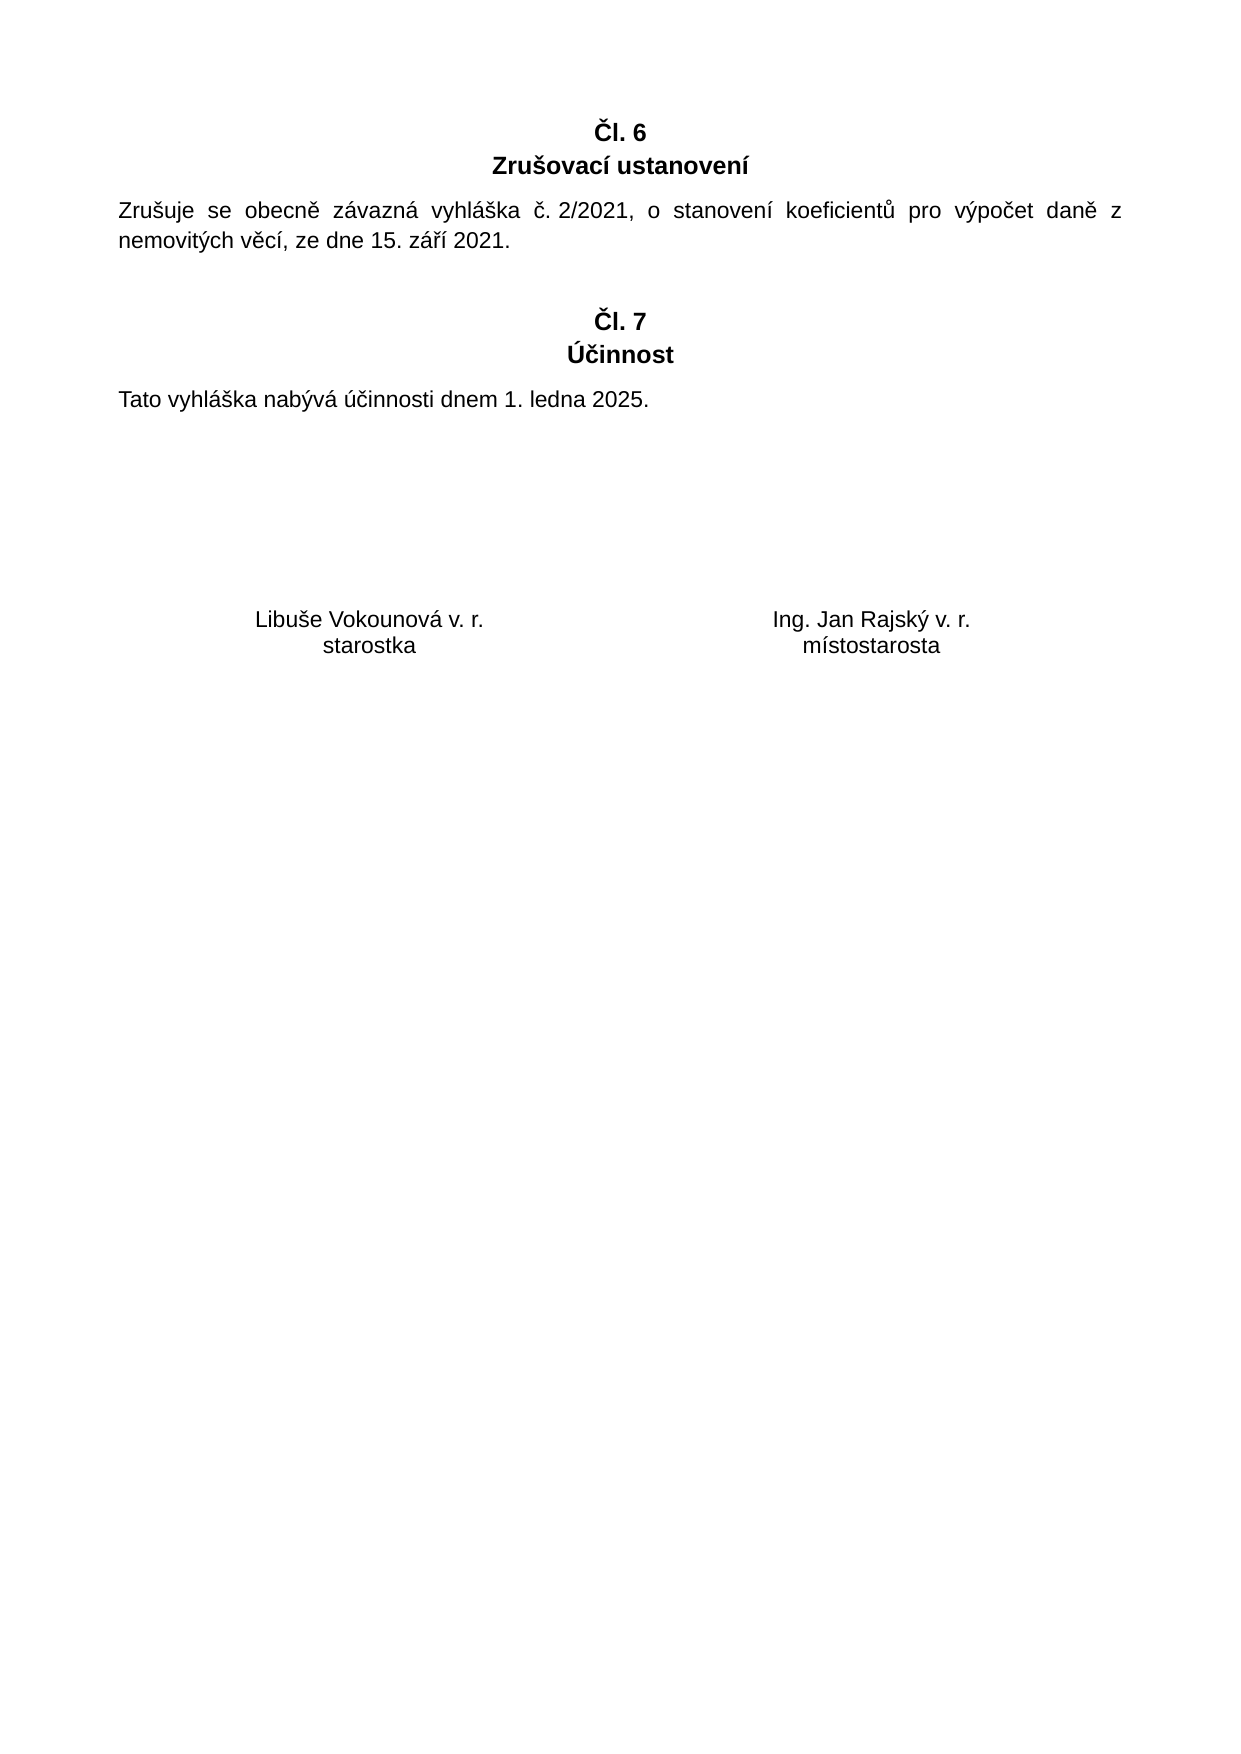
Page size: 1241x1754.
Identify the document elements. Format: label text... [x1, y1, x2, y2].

text Zrušuje se obecně závazná vyhláška č. 2/2021, o stanovení koeficientů pro výpočet daně z nemovitých věcí, ze dne 15. září 2021. [118, 197, 1122, 253]
table_header Libuše Vokounová v. r. starostka [118, 546, 620, 664]
table_header Ing. Jan Rajský v. r. místostarosta [620, 546, 1122, 664]
subtitle Čl. 7 Účinnost [118, 307, 1122, 369]
table_cell [118, 665, 620, 783]
subtitle Čl. 6 Zrušovací ustanovení [118, 118, 1122, 180]
table_cell [620, 665, 1122, 783]
text Tato vyhláška nabývá účinnosti dnem 1. ledna 2025. [118, 386, 1122, 412]
